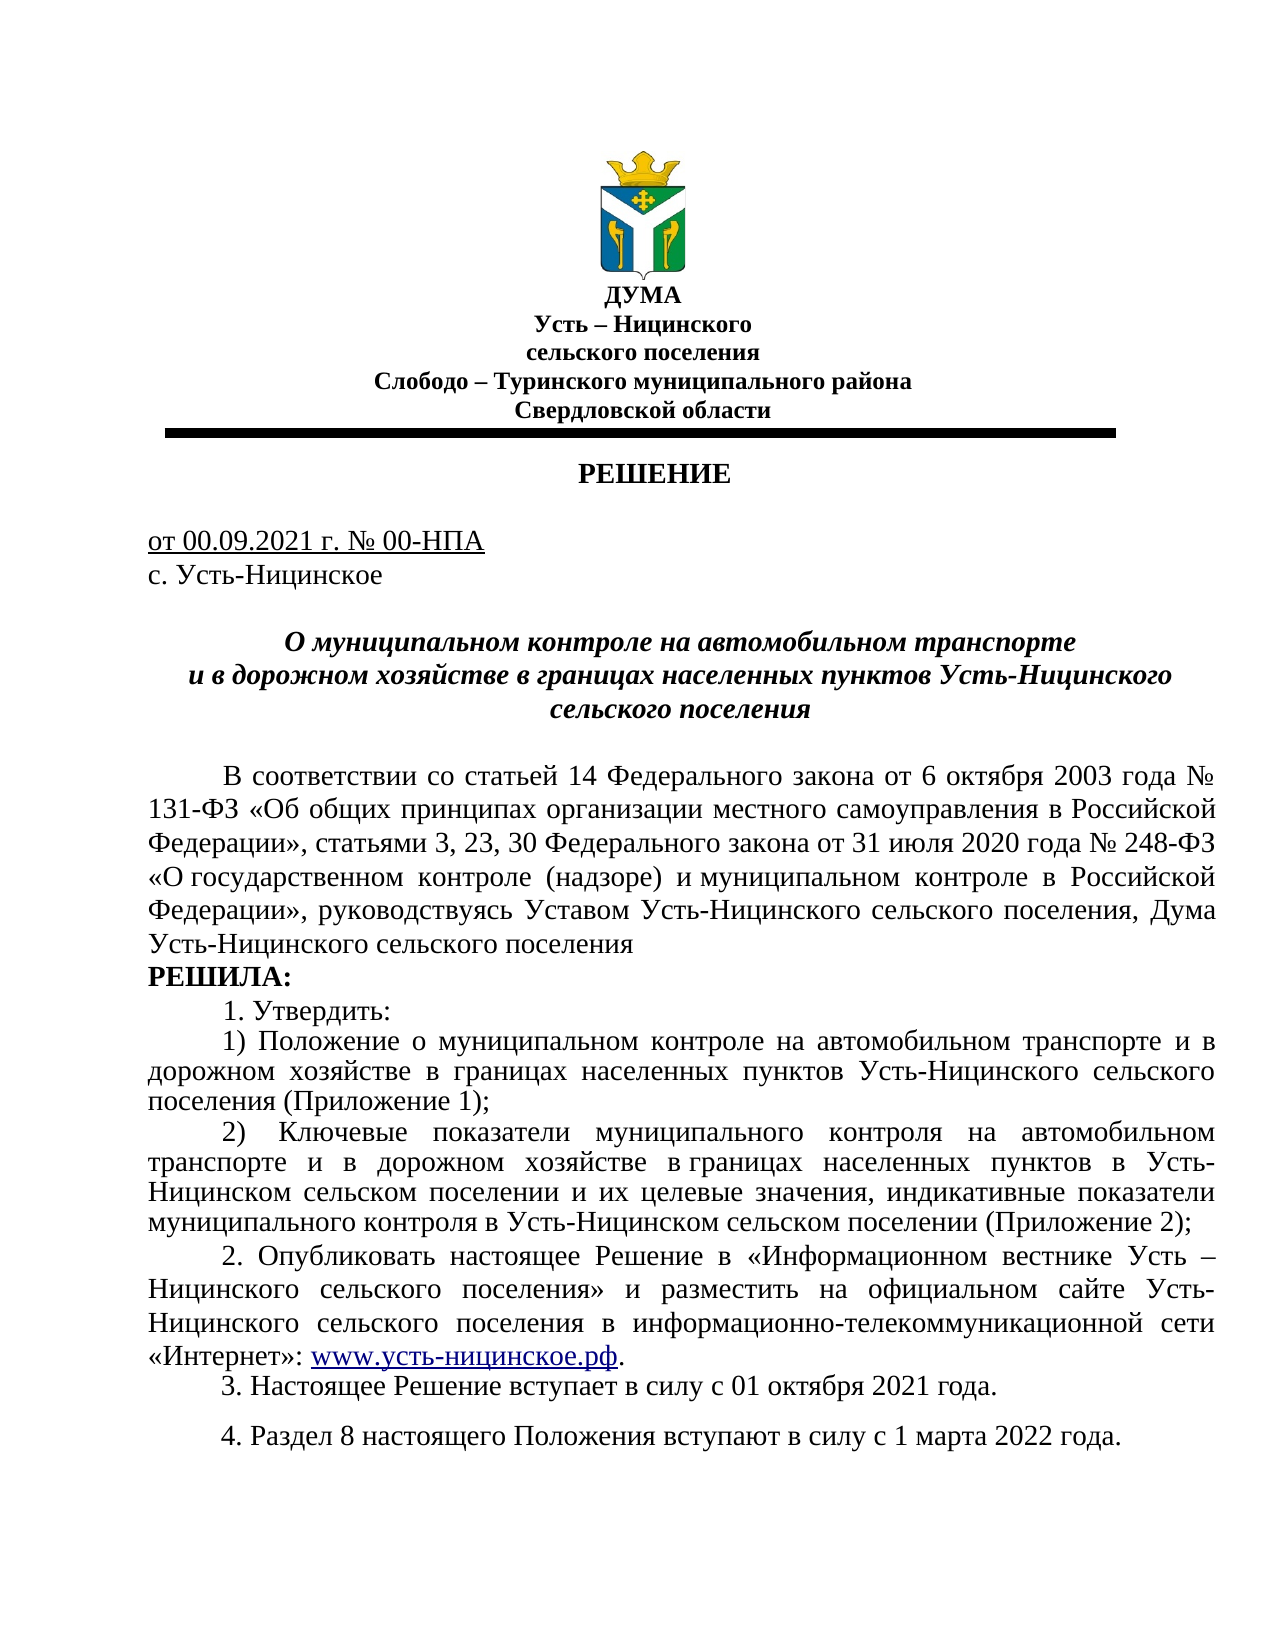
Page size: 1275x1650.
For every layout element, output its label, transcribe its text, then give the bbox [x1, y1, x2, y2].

table_header [148, 152, 600, 280]
text В соответствии со статьей 14 Федерального закона от 6 октября 2003 года № 131-ФЗ «Об общих принципах организации местного самоуправления в Российской Федерации», статьями 3, 23, 30 Федерального закона от 31 июля 2020 года № 248-ФЗ «О государственном контроле (надзоре) и муниципальном контроле в Российской Федерации», руководствуясь Уставом Усть-Ницинского сельского поселения, Дума Усть-Ницинского сельского поселения [148, 758, 1216, 959]
table_cell ДУМА Усть – Ницинского сельского поселения Слободо – Туринского муниципального района Свердловской области [148, 280, 1138, 456]
text 1) Положение о муниципальном контроле на автомобильном транспорте и в дорожном хозяйстве в границах населенных пунктов Усть-Ницинского сельского поселения (Приложение 1); [148, 1026, 1216, 1117]
text от 00.09.2021 г. № 00-НПА [148, 523, 1216, 557]
text РЕШИЛА: [148, 959, 1216, 993]
text 4. Раздел 8 настоящего Положения вступают в силу с 1 марта 2022 года. [148, 1418, 1216, 1452]
text 2) Ключевые показатели муниципального контроля на автомобильном транспорте и в дорожном хозяйстве в границах населенных пунктов в Усть-Ницинском сельском поселении и их целевые значения, индикативные показатели муниципального контроля в Усть-Ницинском сельском поселении (Приложение 2); [148, 1117, 1216, 1238]
text О муниципальном контроле на автомобильном транспорте [148, 624, 1216, 657]
text и в дорожном хозяйстве в границах населенных пунктов Усть-Ницинского сельского поселения [148, 657, 1216, 724]
text 3. Настоящее Решение вступает в силу с 01 октября 2021 года. [148, 1372, 1216, 1402]
text РЕШЕНИЕ [148, 456, 1216, 490]
text с. Усть-Ницинское [148, 557, 1216, 590]
text 2. Опубликовать настоящее Решение в «Информационном вестнике Усть – Ницинского сельского поселения» и разместить на официальном сайте Усть-Ницинского сельского поселения в информационно-телекоммуникационной сети «Интернет»: www.усть-ницинское.рф. [148, 1238, 1216, 1372]
table_header [686, 152, 1138, 280]
text 1. Утвердить: [148, 993, 1216, 1026]
